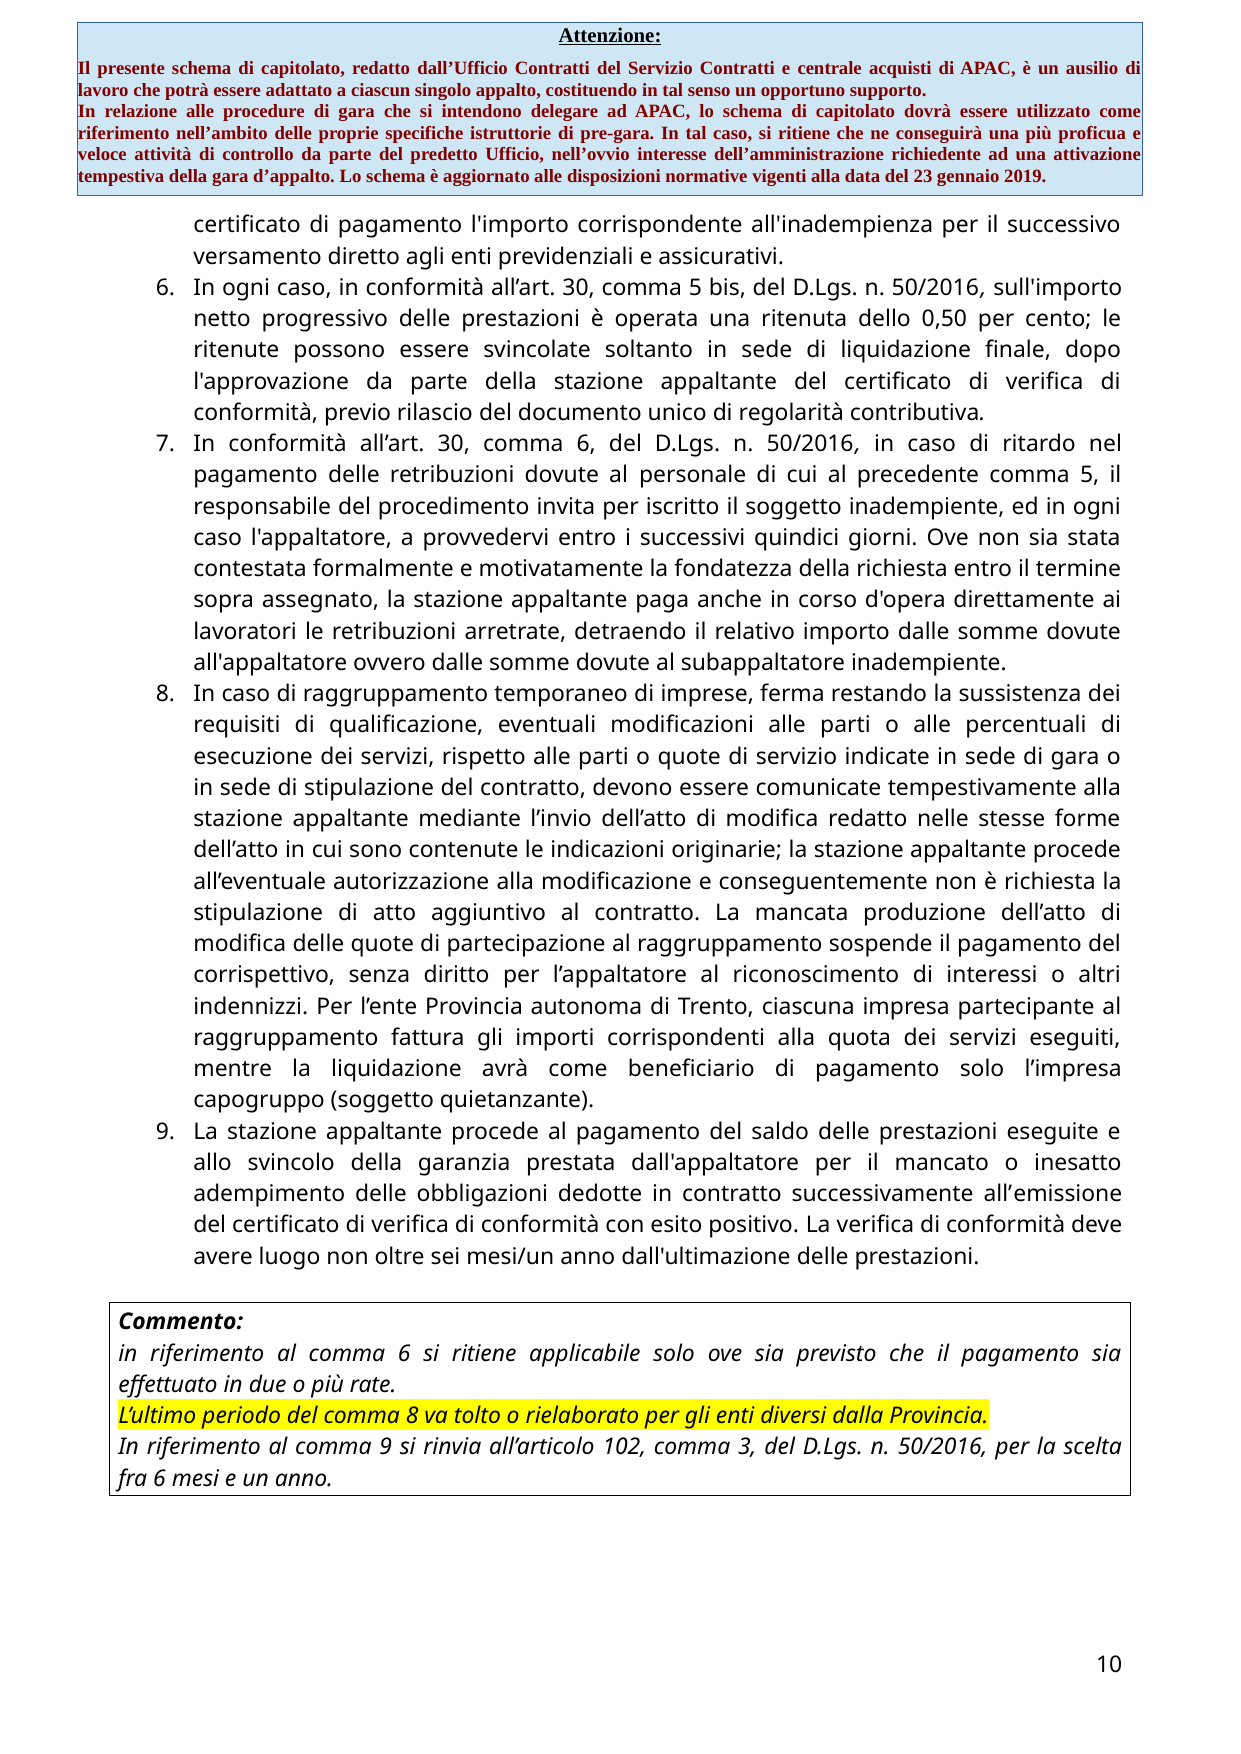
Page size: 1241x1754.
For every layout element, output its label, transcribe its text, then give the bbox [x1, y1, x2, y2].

list Commento: [110, 1303, 1130, 1336]
list in riferimento al comma 6 si ritiene applicabile solo ove sia previsto che il pagamento sia effettuato in due o più rate. [118, 1336, 1122, 1399]
list In caso di raggruppamento temporaneo di imprese, ferma restando la sussistenza dei requisiti di qualificazione, eventuali modificazioni alle parti o alle percentuali di esecuzione dei servizi, rispetto alle parti o quote di servizio indicate in sede di gara o in sede di stipulazione del contratto, devono essere comunicate tempestivamente alla stazione appaltante mediante l’invio dell’atto di modifica redatto nelle stesse forme dell’atto in cui sono contenute le indicazioni originarie; la stazione appaltante procede all’eventuale autorizzazione alla modificazione e conseguentemente non è richiesta la stipulazione di atto aggiuntivo al contratto. La mancata produzione dell’atto di modifica delle quote di partecipazione al raggruppamento sospende il pagamento del corrispettivo, senza diritto per l’appaltatore al riconoscimento di interessi o altri indennizzi. Per l’ente Provincia autonoma di Trento, ciascuna impresa partecipante al raggruppamento fattura gli importi corrispondenti alla quota dei servizi eseguiti, mentre la liquidazione avrà come beneficiario di pagamento solo l’impresa capogruppo (soggetto quietanzante). [156, 677, 1122, 1114]
list In conformità all’art. 30, comma 6, del D.Lgs. n. 50/2016, in caso di ritardo nel pagamento delle retribuzioni dovute al personale di cui al precedente comma 5, il responsabile del procedimento invita per iscritto il soggetto inadempiente, ed in ogni caso l'appaltatore, a provvedervi entro i successivi quindici giorni. Ove non sia stata contestata formalmente e motivatamente la fondatezza della richiesta entro il termine sopra assegnato, la stazione appaltante paga anche in corso d'opera direttamente ai lavoratori le retribuzioni arretrate, detraendo il relativo importo dalle somme dovute all'appaltatore ovvero dalle somme dovute al subappaltatore inadempiente. [156, 427, 1122, 677]
list certificato di pagamento l'importo corrispondente all'inadempienza per il successivo versamento diretto agli enti previdenziali e assicurativi. [156, 208, 1122, 271]
list La stazione appaltante procede al pagamento del saldo delle prestazioni eseguite e allo svincolo della garanzia prestata dall'appaltatore per il mancato o inesatto adempimento delle obbligazioni dedotte in contratto successivamente all’emissione del certificato di verifica di conformità con esito positivo. La verifica di conformità deve avere luogo non oltre sei mesi/un anno dall'ultimazione delle prestazioni. [156, 1114, 1122, 1271]
list In ogni caso, in conformità all’art. 30, comma 5 bis, del D.Lgs. n. 50/2016, sull'importo netto progressivo delle prestazioni è operata una ritenuta dello 0,50 per cento; le ritenute possono essere svincolate soltanto in sede di liquidazione finale, dopo l'approvazione da parte della stazione appaltante del certificato di verifica di conformità, previo rilascio del documento unico di regolarità contributiva. [156, 271, 1122, 427]
list In riferimento al comma 9 si rinvia all’articolo 102, comma 3, del D.Lgs. n. 50/2016, per la scelta fra 6 mesi e un anno. [110, 1427, 1130, 1495]
list L’ultimo periodo del comma 8 va tolto o rielaborato per gli enti diversi dalla Provincia. [118, 1399, 1122, 1427]
